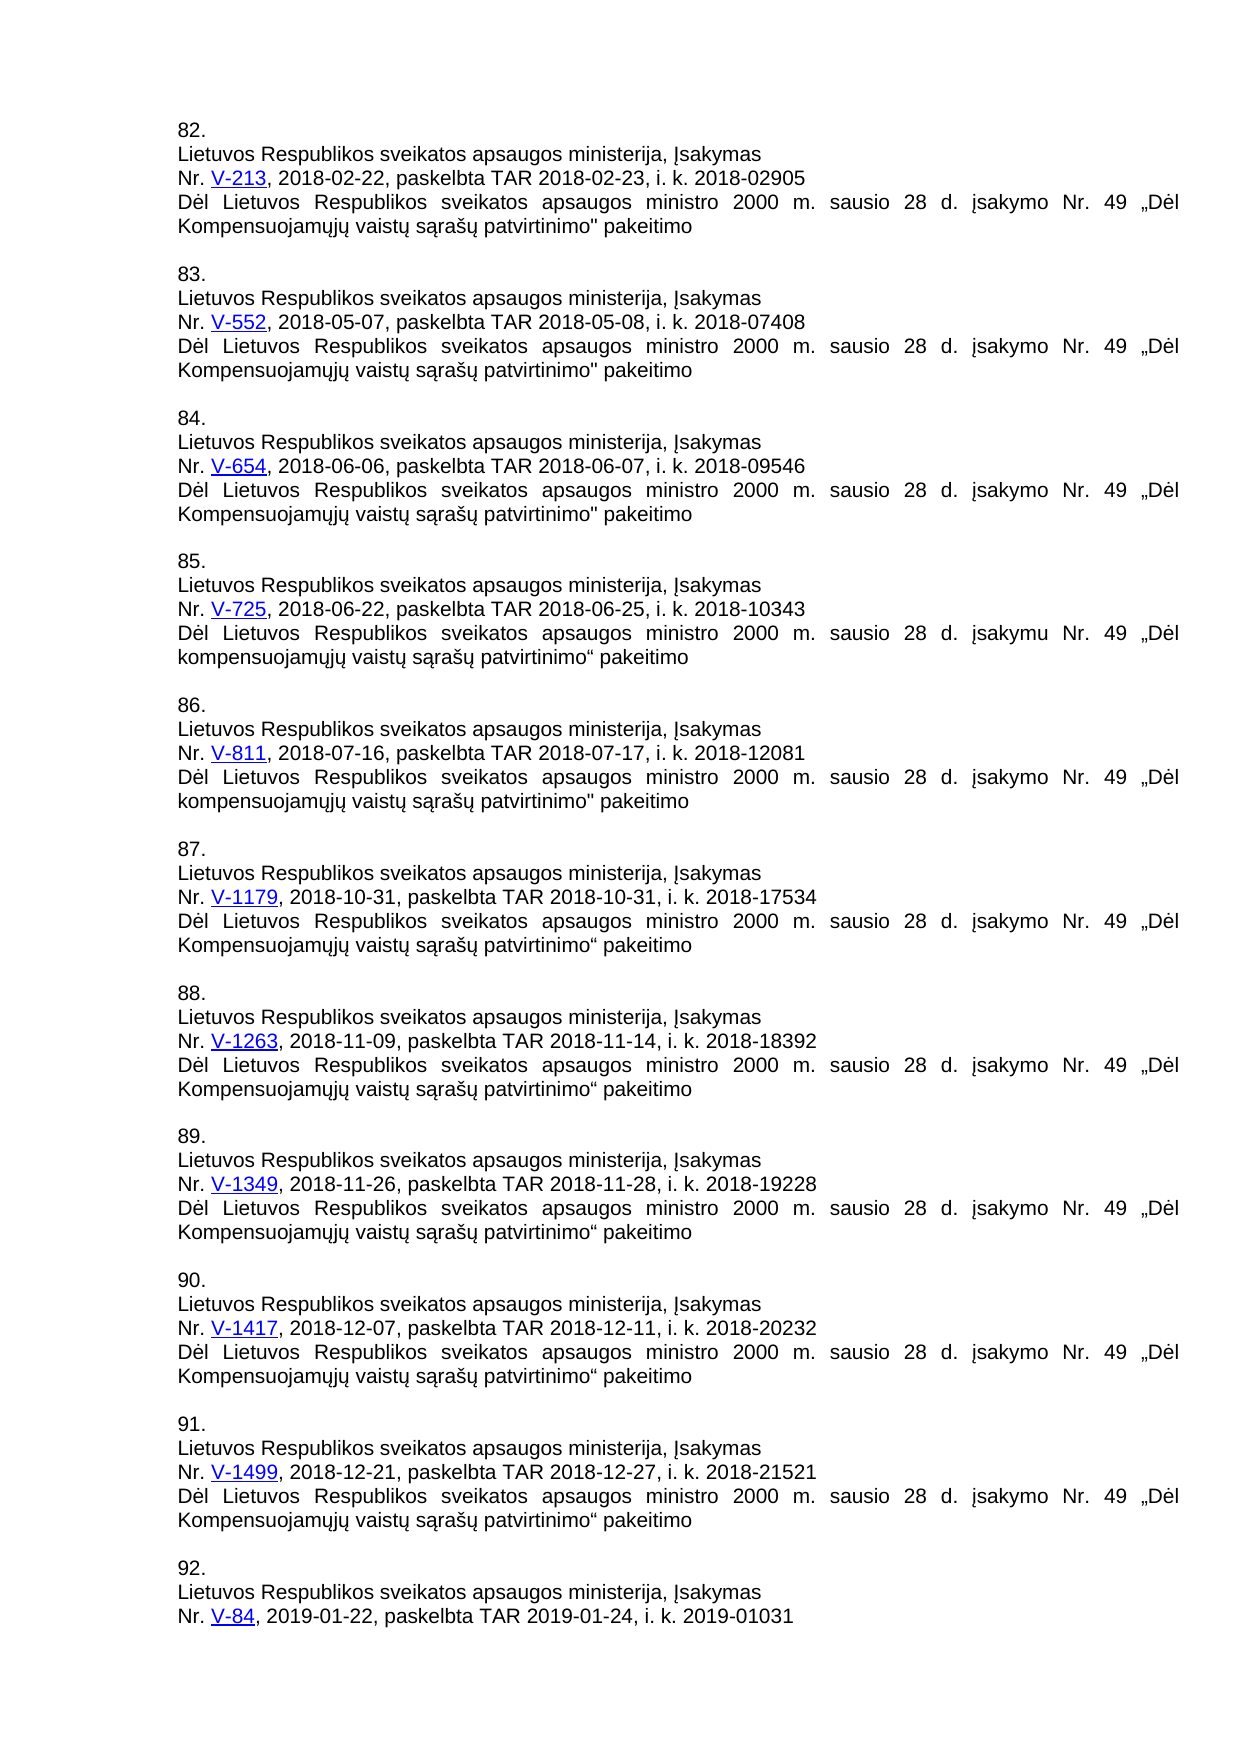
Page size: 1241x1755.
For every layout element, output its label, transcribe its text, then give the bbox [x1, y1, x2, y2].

text Nr. V-84, 2019-01-22, paskelbta TAR 2019-01-24, i. k. 2019-01031 [177, 1603, 1181, 1627]
text Dėl Lietuvos Respublikos sveikatos apsaugos ministro 2000 m. sausio 28 d. įsakymo Nr. 49 „Dėl Kompensuojamųjų vaistų sąrašų patvirtinimo" pakeitimo [177, 477, 1181, 525]
text Nr. V-654, 2018-06-06, paskelbta TAR 2018-06-07, i. k. 2018-09546 [177, 453, 1181, 477]
text 85. [177, 549, 1181, 573]
text Nr. V-811, 2018-07-16, paskelbta TAR 2018-07-17, i. k. 2018-12081 [177, 741, 1181, 765]
text Nr. V-1417, 2018-12-07, paskelbta TAR 2018-12-11, i. k. 2018-20232 [177, 1316, 1181, 1340]
text Dėl Lietuvos Respublikos sveikatos apsaugos ministro 2000 m. sausio 28 d. įsakymu Nr. 49 „Dėl kompensuojamųjų vaistų sąrašų patvirtinimo“ pakeitimo [177, 621, 1181, 669]
text 82. [177, 118, 1181, 142]
text Nr. V-1349, 2018-11-26, paskelbta TAR 2018-11-28, i. k. 2018-19228 [177, 1172, 1181, 1196]
text 88. [177, 981, 1181, 1004]
text Nr. V-1263, 2018-11-09, paskelbta TAR 2018-11-14, i. k. 2018-18392 [177, 1028, 1181, 1052]
text Dėl Lietuvos Respublikos sveikatos apsaugos ministro 2000 m. sausio 28 d. įsakymo Nr. 49 „Dėl Kompensuojamųjų vaistų sąrašų patvirtinimo" pakeitimo [177, 334, 1181, 382]
text Lietuvos Respublikos sveikatos apsaugos ministerija, Įsakymas [177, 861, 1181, 885]
text Dėl Lietuvos Respublikos sveikatos apsaugos ministro 2000 m. sausio 28 d. įsakymo Nr. 49 „Dėl Kompensuojamųjų vaistų sąrašų patvirtinimo“ pakeitimo [177, 1196, 1181, 1244]
text Dėl Lietuvos Respublikos sveikatos apsaugos ministro 2000 m. sausio 28 d. įsakymo Nr. 49 „Dėl kompensuojamųjų vaistų sąrašų patvirtinimo" pakeitimo [177, 765, 1181, 813]
text 84. [177, 406, 1181, 429]
text Lietuvos Respublikos sveikatos apsaugos ministerija, Įsakymas [177, 1004, 1181, 1028]
text Dėl Lietuvos Respublikos sveikatos apsaugos ministro 2000 m. sausio 28 d. įsakymo Nr. 49 „Dėl Kompensuojamųjų vaistų sąrašų patvirtinimo“ pakeitimo [177, 1052, 1181, 1100]
text Nr. V-213, 2018-02-22, paskelbta TAR 2018-02-23, i. k. 2018-02905 [177, 166, 1181, 190]
text Lietuvos Respublikos sveikatos apsaugos ministerija, Įsakymas [177, 142, 1181, 166]
text 87. [177, 837, 1181, 861]
text Lietuvos Respublikos sveikatos apsaugos ministerija, Įsakymas [177, 573, 1181, 597]
text Lietuvos Respublikos sveikatos apsaugos ministerija, Įsakymas [177, 1148, 1181, 1172]
text 92. [177, 1556, 1181, 1579]
text 83. [177, 262, 1181, 286]
text Lietuvos Respublikos sveikatos apsaugos ministerija, Įsakymas [177, 1436, 1181, 1460]
text 86. [177, 693, 1181, 717]
text Lietuvos Respublikos sveikatos apsaugos ministerija, Įsakymas [177, 286, 1181, 310]
text Nr. V-1179, 2018-10-31, paskelbta TAR 2018-10-31, i. k. 2018-17534 [177, 885, 1181, 909]
text Dėl Lietuvos Respublikos sveikatos apsaugos ministro 2000 m. sausio 28 d. įsakymo Nr. 49 „Dėl Kompensuojamųjų vaistų sąrašų patvirtinimo“ pakeitimo [177, 909, 1181, 957]
text 90. [177, 1268, 1181, 1292]
text Nr. V-1499, 2018-12-21, paskelbta TAR 2018-12-27, i. k. 2018-21521 [177, 1460, 1181, 1484]
text 89. [177, 1124, 1181, 1148]
text Nr. V-552, 2018-05-07, paskelbta TAR 2018-05-08, i. k. 2018-07408 [177, 310, 1181, 334]
text 91. [177, 1412, 1181, 1436]
text Lietuvos Respublikos sveikatos apsaugos ministerija, Įsakymas [177, 1579, 1181, 1603]
text Lietuvos Respublikos sveikatos apsaugos ministerija, Įsakymas [177, 717, 1181, 741]
text Dėl Lietuvos Respublikos sveikatos apsaugos ministro 2000 m. sausio 28 d. įsakymo Nr. 49 „Dėl Kompensuojamųjų vaistų sąrašų patvirtinimo" pakeitimo [177, 190, 1181, 238]
text Nr. V-725, 2018-06-22, paskelbta TAR 2018-06-25, i. k. 2018-10343 [177, 597, 1181, 621]
text Lietuvos Respublikos sveikatos apsaugos ministerija, Įsakymas [177, 429, 1181, 453]
text Lietuvos Respublikos sveikatos apsaugos ministerija, Įsakymas [177, 1292, 1181, 1316]
text Dėl Lietuvos Respublikos sveikatos apsaugos ministro 2000 m. sausio 28 d. įsakymo Nr. 49 „Dėl Kompensuojamųjų vaistų sąrašų patvirtinimo“ pakeitimo [177, 1340, 1181, 1388]
text Dėl Lietuvos Respublikos sveikatos apsaugos ministro 2000 m. sausio 28 d. įsakymo Nr. 49 „Dėl Kompensuojamųjų vaistų sąrašų patvirtinimo“ pakeitimo [177, 1484, 1181, 1532]
